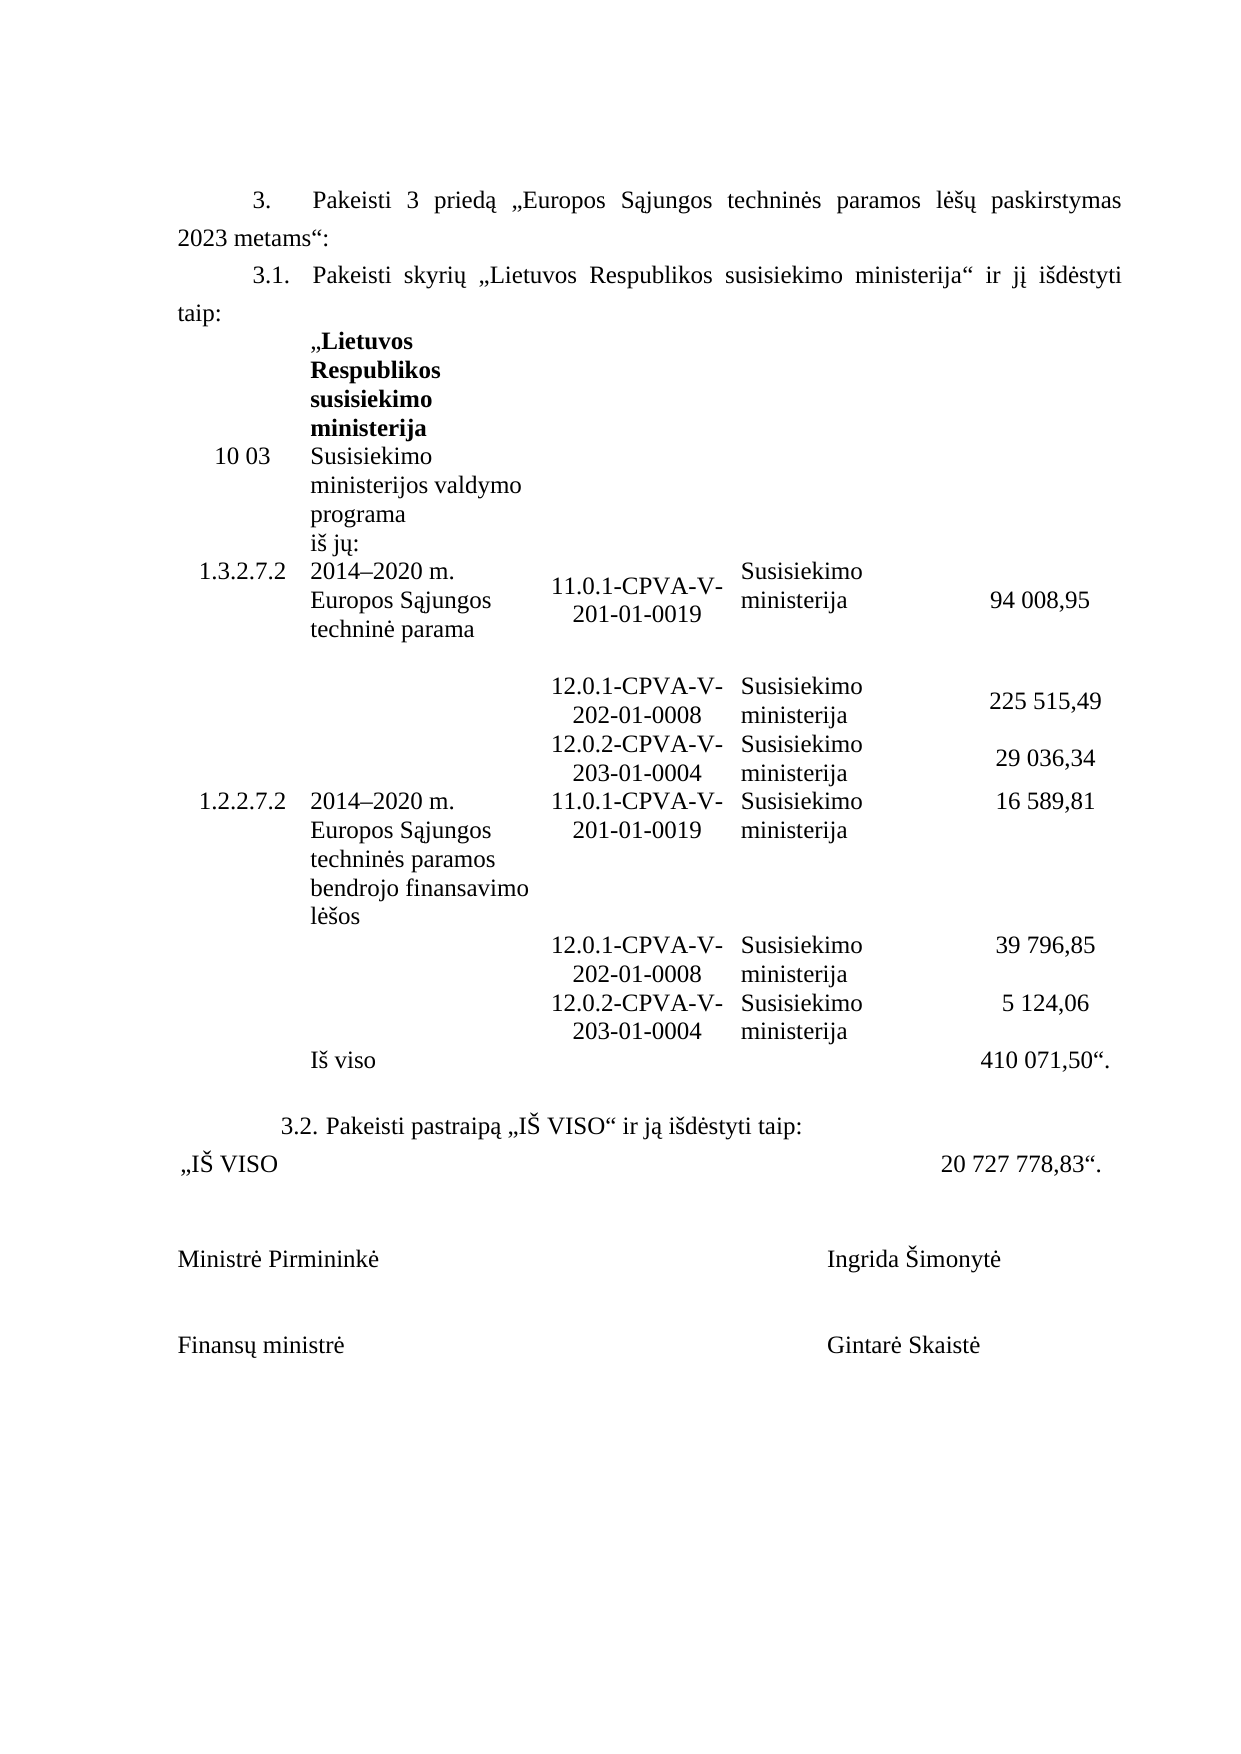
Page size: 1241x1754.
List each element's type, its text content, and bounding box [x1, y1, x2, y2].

table_cell 12.0.1-CPVA-V-202-01-0008 [536, 671, 738, 729]
text 3. Pakeisti 3 priedą „Europos Sąjungos techninės paramos lėšų paskirstymas 2023 metams“: [177, 176, 1122, 251]
table_cell [177, 988, 307, 1045]
table_cell [177, 643, 307, 671]
table_cell 39 796,85 [969, 930, 1122, 988]
table_cell Susisiekimo ministerija [738, 786, 969, 930]
table_cell 225 515,49 [969, 671, 1122, 729]
table_cell 12.0.2-CPVA-V-203-01-0004 [536, 729, 738, 786]
table_cell [307, 930, 536, 988]
table_cell 1.2.2.7.2 [177, 786, 307, 930]
text Finansų ministrė Gintarė Skaistė [177, 1330, 1122, 1359]
table_header [673, 1140, 938, 1178]
table_cell 410 071,50“. [969, 1045, 1122, 1074]
text 3.1. Pakeisti skyrių „Lietuvos Respublikos susisiekimo ministerija“ ir jį išdėstyti taip: [177, 251, 1122, 326]
table_cell [307, 643, 536, 671]
table_cell Susisiekimo ministerija [738, 729, 969, 786]
table_cell 11.0.1-CPVA-V-201-01-0019 [536, 556, 738, 643]
table_cell Susisiekimo ministerija [738, 671, 969, 729]
table_cell 2014–2020 m. Europos Sąjungos techninė parama [307, 556, 536, 643]
table_cell [738, 643, 957, 671]
table_cell [536, 1045, 738, 1074]
table_header [957, 326, 1122, 441]
table_cell Susisiekimo ministerijos valdymo programa iš jų: [307, 441, 536, 556]
table_cell Susisiekimo ministerija [738, 988, 969, 1045]
table_header „IŠ VISO [177, 1140, 441, 1178]
table_cell 16 589,81 [969, 786, 1122, 930]
table_cell 29 036,34 [969, 729, 1122, 786]
table_cell [738, 1045, 969, 1074]
table_cell [307, 988, 536, 1045]
table_cell [536, 643, 738, 671]
table_header [441, 1140, 673, 1178]
table_cell [307, 729, 536, 786]
table_cell 94 008,95 [957, 556, 1122, 643]
table_cell [177, 729, 307, 786]
table_cell [738, 441, 957, 556]
table_cell [957, 643, 969, 671]
table_cell 10 03 [177, 441, 307, 556]
table_cell Iš viso [307, 1045, 536, 1074]
text Ministrė Pirmininkė Ingrida Šimonytė [177, 1244, 1122, 1273]
table_cell [536, 441, 738, 556]
table_cell 1.3.2.7.2 [177, 556, 307, 643]
text 3.2. Pakeisti pastraipą „IŠ VISO“ ir ją išdėstyti taip: [281, 1103, 1122, 1140]
table_cell [957, 441, 1122, 556]
table_header [536, 326, 738, 441]
table_cell [307, 671, 536, 729]
table_cell [969, 643, 1122, 671]
table_cell 11.0.1-CPVA-V-201-01-0019 [536, 786, 738, 930]
table_cell 12.0.2-CPVA-V-203-01-0004 [536, 988, 738, 1045]
table_cell [177, 930, 307, 988]
table_cell [177, 1045, 307, 1074]
table_cell 5 124,06 [969, 988, 1122, 1045]
table_cell 2014–2020 m. Europos Sąjungos techninės paramos bendrojo finansavimo lėšos [307, 786, 536, 930]
table_cell [177, 671, 307, 729]
table_header „Lietuvos Respublikos susisiekimo ministerija [307, 326, 536, 441]
table_header [738, 326, 957, 441]
table_header 20 727 778,83“. [938, 1140, 1113, 1178]
table_header [177, 326, 307, 441]
table_cell 12.0.1-CPVA-V-202-01-0008 [536, 930, 738, 988]
table_cell Susisiekimo ministerija [738, 556, 957, 643]
table_cell Susisiekimo ministerija [738, 930, 969, 988]
